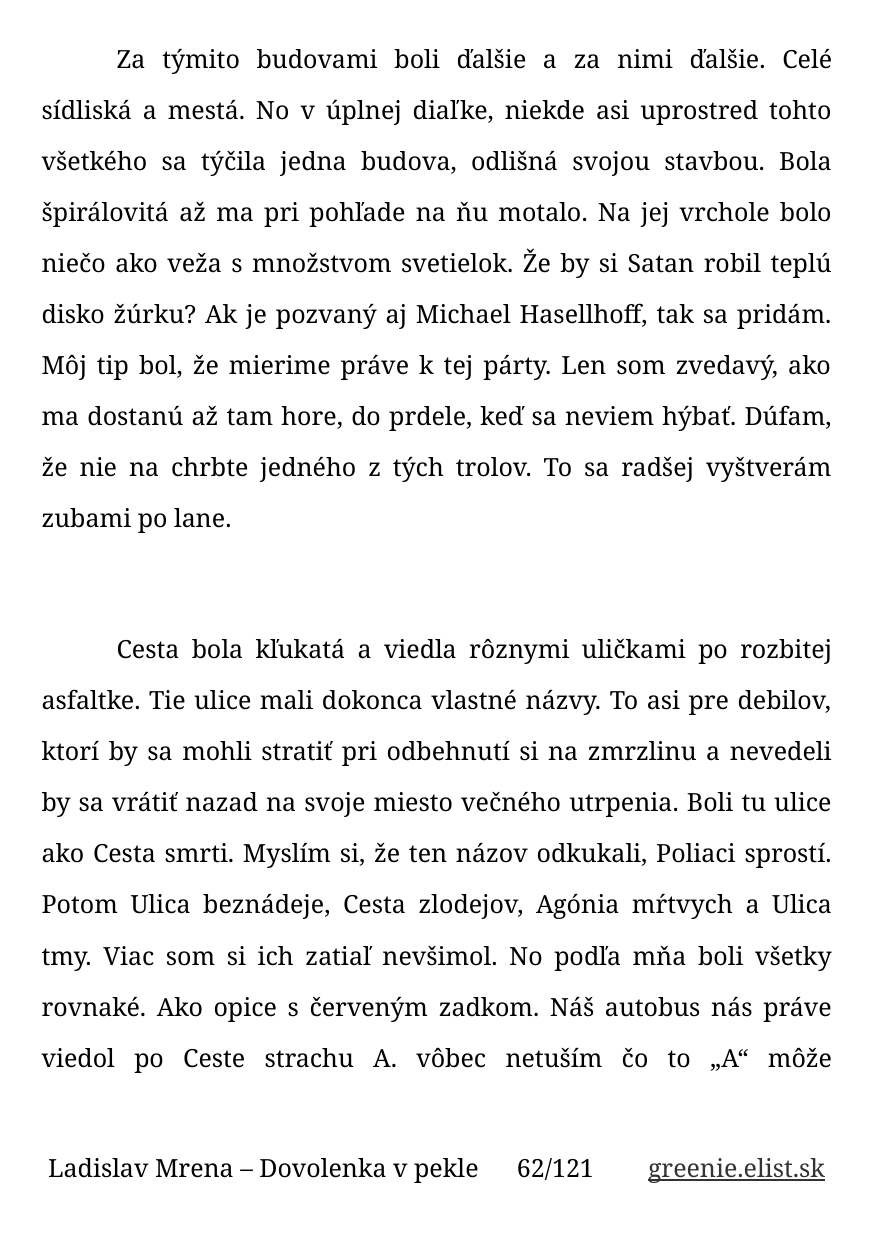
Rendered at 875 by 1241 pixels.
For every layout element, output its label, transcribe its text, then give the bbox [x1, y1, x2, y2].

text Cesta bola kľukatá a viedla rôznymi uličkami po rozbitej asfaltke. Tie ulice mali dokonca vlastné názvy. To asi pre debilov, ktorí by sa mohli stratiť pri odbehnutí si na zmrzlinu a nevedeli by sa vrátiť nazad na svoje miesto večného utrpenia. Boli tu ulice ako Cesta smrti. Myslím si, že ten názov odkukali, Poliaci sprostí. Potom Ulica beznádeje, Cesta zlodejov, Agónia mŕtvych a Ulica tmy. Viac som si ich zatiaľ nevšimol. No podľa mňa boli všetky rovnaké. Ako opice s červeným zadkom. Náš autobus nás práve viedol po Ceste strachu A. vôbec netuším čo to „A“ môže [41, 632, 833, 1074]
text Za týmito budovami boli ďalšie a za nimi ďalšie. Celé sídliská a mestá. No v úplnej diaľke, niekde asi uprostred tohto všetkého sa týčila jedna budova, odlišná svojou stavbou. Bola špirálovitá až ma pri pohľade na ňu motalo. Na jej vrchole bolo niečo ako veža s množstvom svetielok. Že by si Satan robil teplú disko žúrku? Ak je pozvaný aj Michael Hasellhoff, tak sa pridám. Môj tip bol, že mierime práve k tej párty. Len som zvedavý, ako ma dostanú až tam hore, do prdele, keď sa neviem hýbať. Dúfam, že nie na chrbte jedného z tých trolov. To sa radšej vyštverám zubami po lane. [41, 41, 833, 535]
